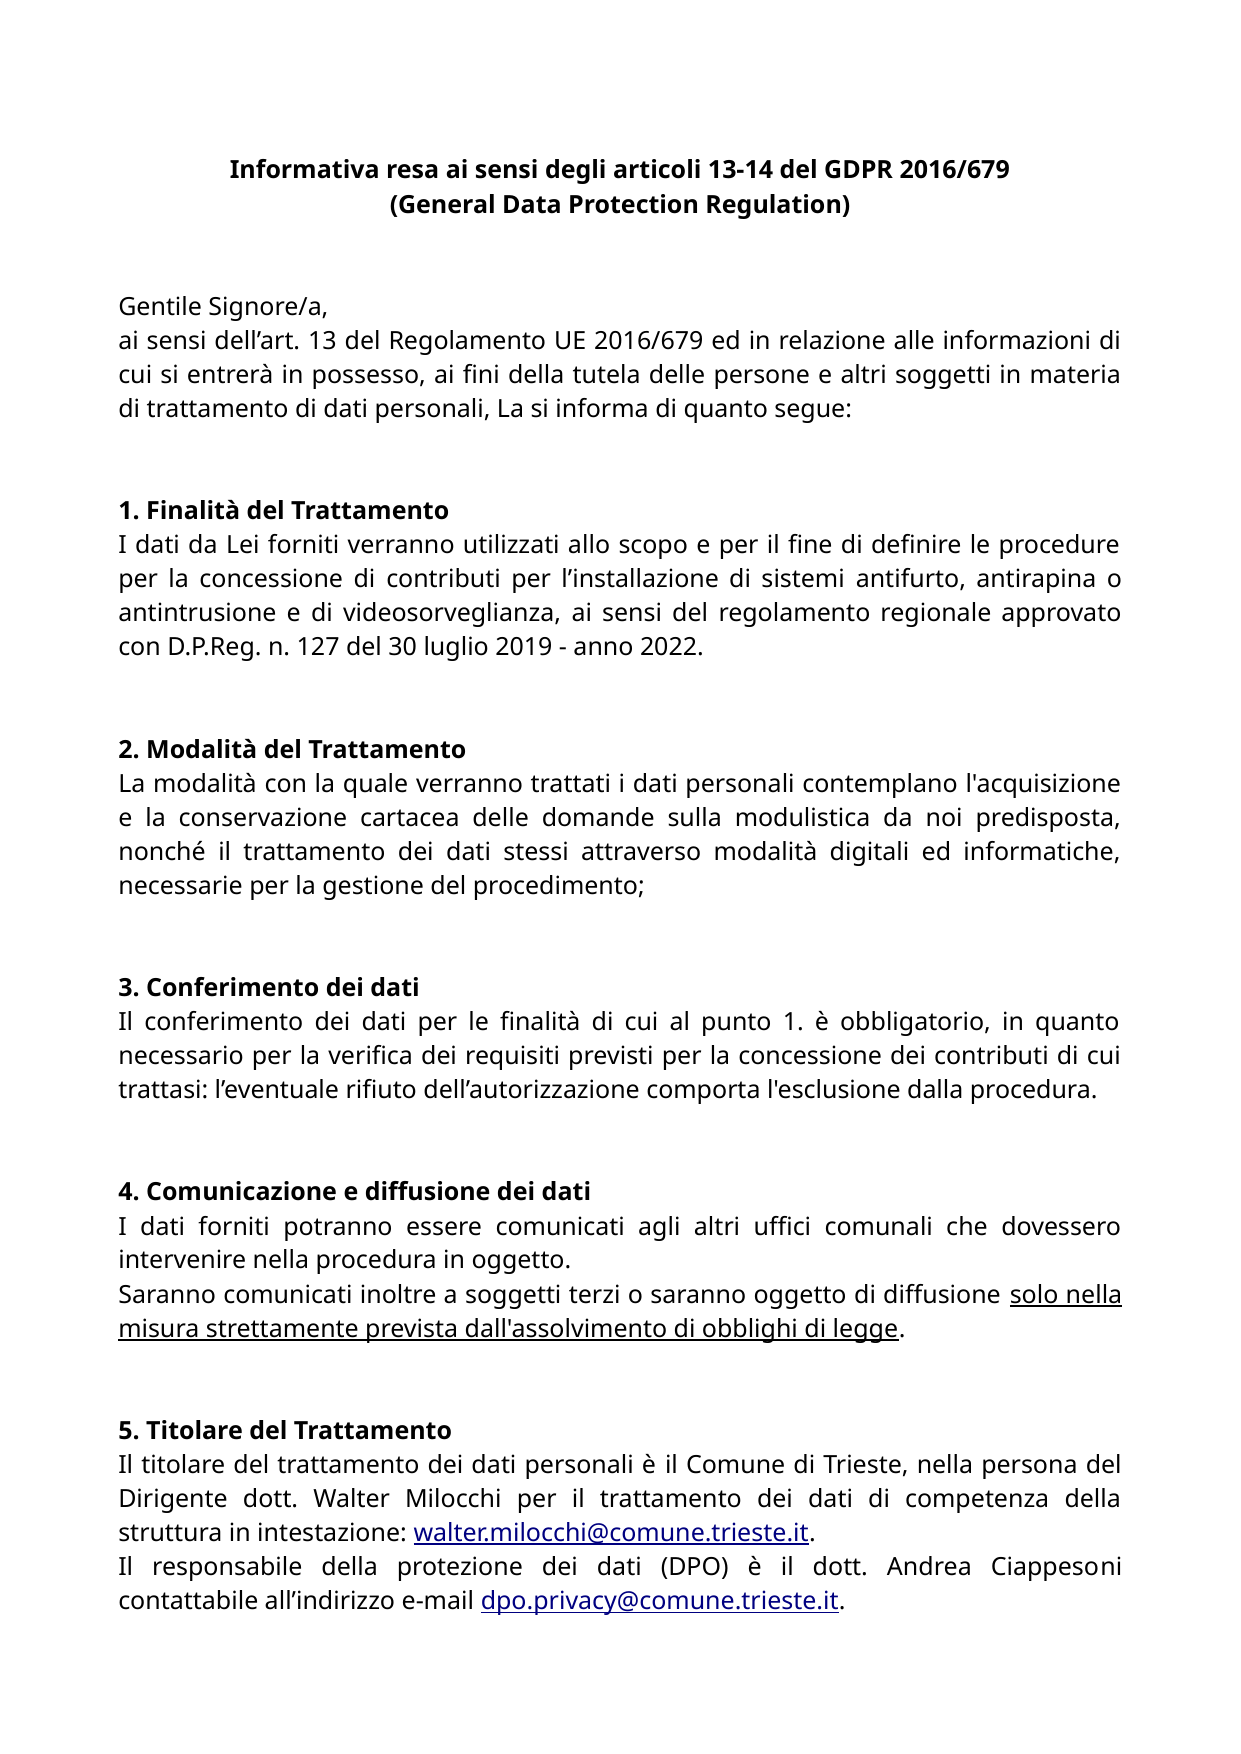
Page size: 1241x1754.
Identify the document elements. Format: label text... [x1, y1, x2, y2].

text 5. Titolare del Trattamento [118, 1412, 1122, 1447]
text I dati da Lei forniti verranno utilizzati allo scopo e per il fine di definire le procedure per la concessione di contributi per l’installazione di sistemi antifurto, antirapina o antintrusione e di videosorveglianza, ai sensi del regolamento regionale approvato con D.P.Reg. n. 127 del 30 luglio 2019 - anno 2022. [118, 527, 1122, 663]
text La modalità con la quale verranno trattati i dati personali contemplano l'acquisizione e la conservazione cartacea delle domande sulla modulistica da noi predisposta, nonché il trattamento dei dati stessi attraverso modalità digitali ed informatiche, necessarie per la gestione del procedimento; [118, 765, 1122, 902]
text Informativa resa ai sensi degli articoli 13-14 del GDPR 2016/679 [118, 152, 1122, 186]
text 2. Modalità del Trattamento [118, 731, 1122, 765]
text Il titolare del trattamento dei dati personali è il Comune di Trieste, nella persona del Dirigente dott. Walter Milocchi per il trattamento dei dati di competenza della struttura in intestazione: walter.milocchi@comune.trieste.it. [118, 1447, 1122, 1549]
text (General Data Protection Regulation) [118, 186, 1122, 220]
text 1. Finalità del Trattamento [118, 493, 1122, 527]
text Gentile Signore/a, [118, 288, 1122, 322]
text I dati forniti potranno essere comunicati agli altri uffici comunali che dovessero intervenire nella procedura in oggetto. [118, 1208, 1122, 1276]
text Il responsabile della protezione dei dati (DPO) è il dott. Andrea Ciappesoni contattabile all’indirizzo e-mail dpo.privacy@comune.trieste.it. [118, 1549, 1122, 1617]
text ai sensi dell’art. 13 del Regolamento UE 2016/679 ed in relazione alle informazioni di cui si entrerà in possesso, ai fini della tutela delle persone e altri soggetti in materia di trattamento di dati personali, La si informa di quanto segue: [118, 322, 1122, 425]
text Il conferimento dei dati per le finalità di cui al punto 1. è obbligatorio, in quanto necessario per la verifica dei requisiti previsti per la concessione dei contributi di cui trattasi: l’eventuale rifiuto dell’autorizzazione comporta l'esclusione dalla procedura. [118, 1004, 1122, 1106]
text Saranno comunicati inoltre a soggetti terzi o saranno oggetto di diffusione solo nella misura strettamente prevista dall'assolvimento di obblighi di legge. [118, 1276, 1122, 1344]
text 3. Conferimento dei dati [118, 970, 1122, 1004]
text 4. Comunicazione e diffusione dei dati [118, 1174, 1122, 1208]
